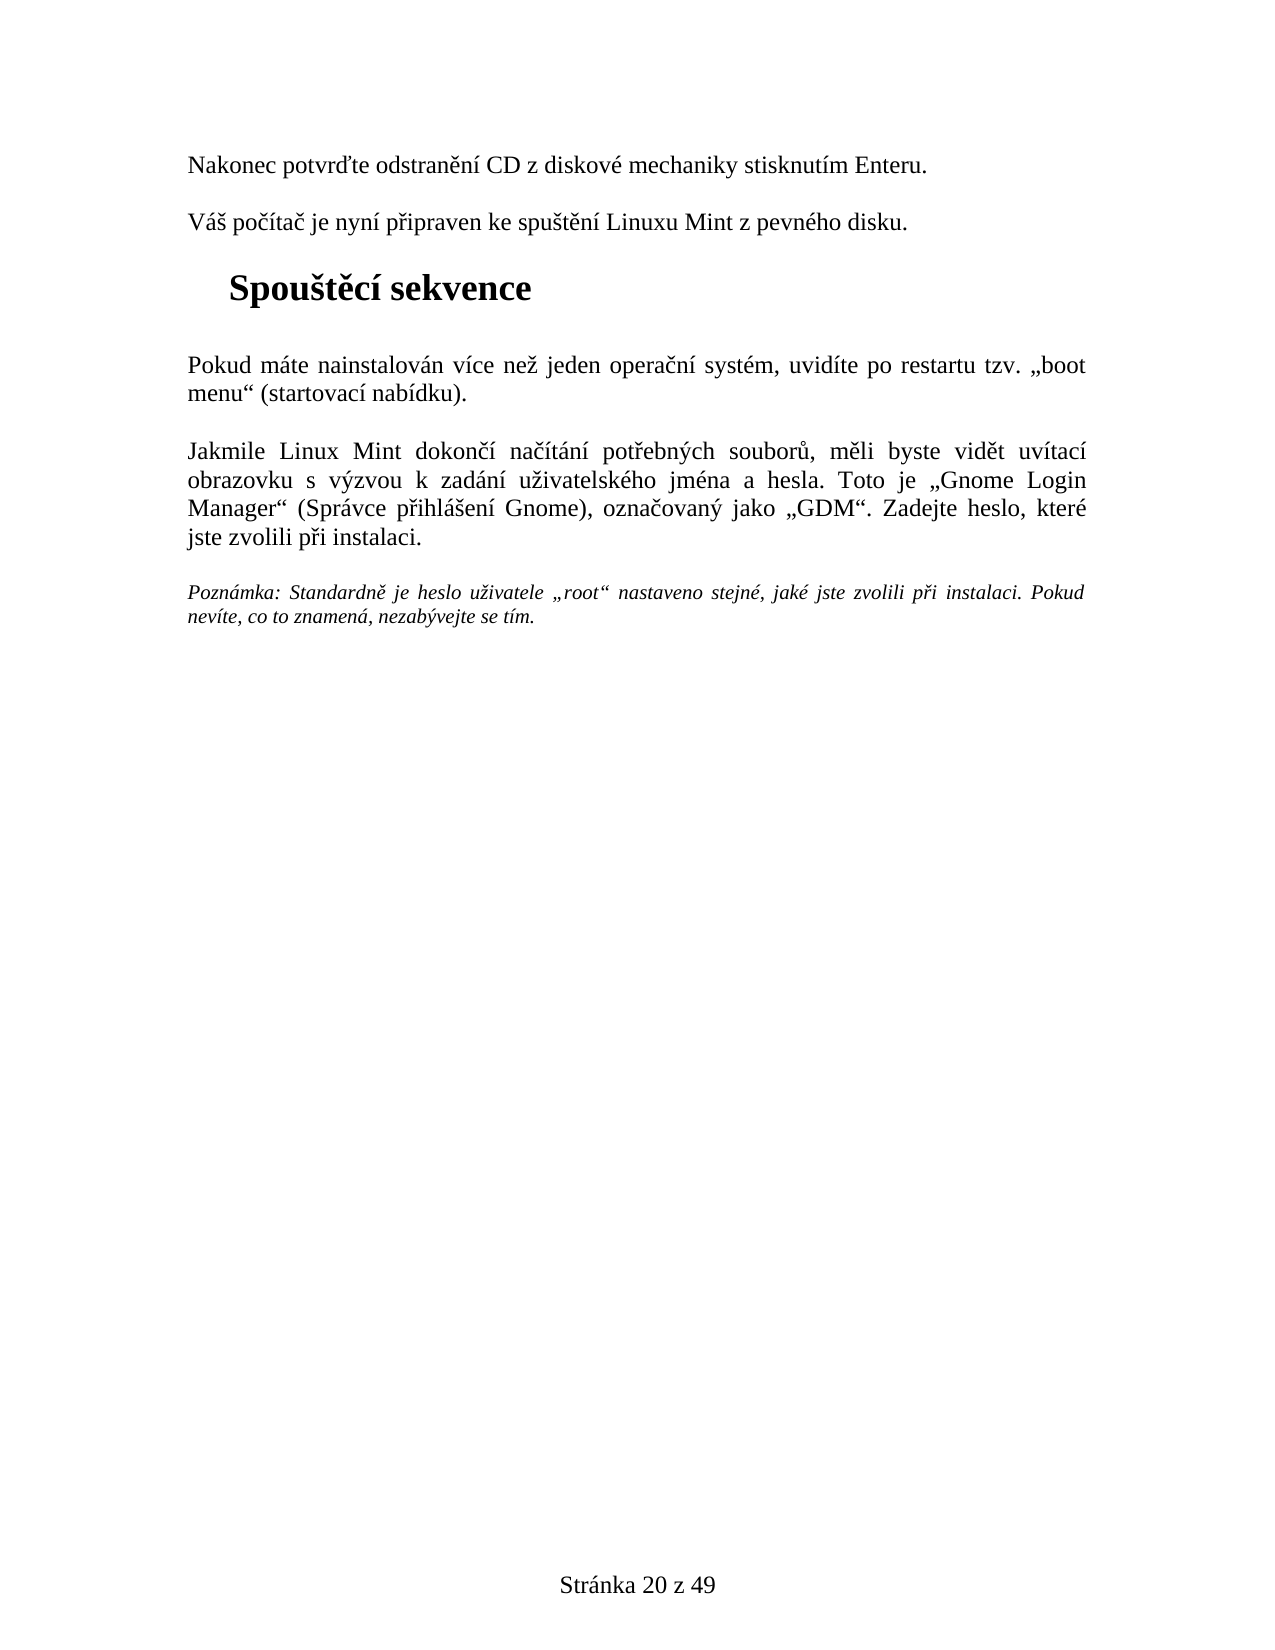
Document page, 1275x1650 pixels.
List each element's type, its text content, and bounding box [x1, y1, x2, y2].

text Váš počítač je nyní připraven ke spuštění Linuxu Mint z pevného disku. [187, 207, 1087, 236]
text Nakonec potvrďte odstranění CD z diskové mechaniky stisknutím Enteru. [187, 150, 1087, 179]
